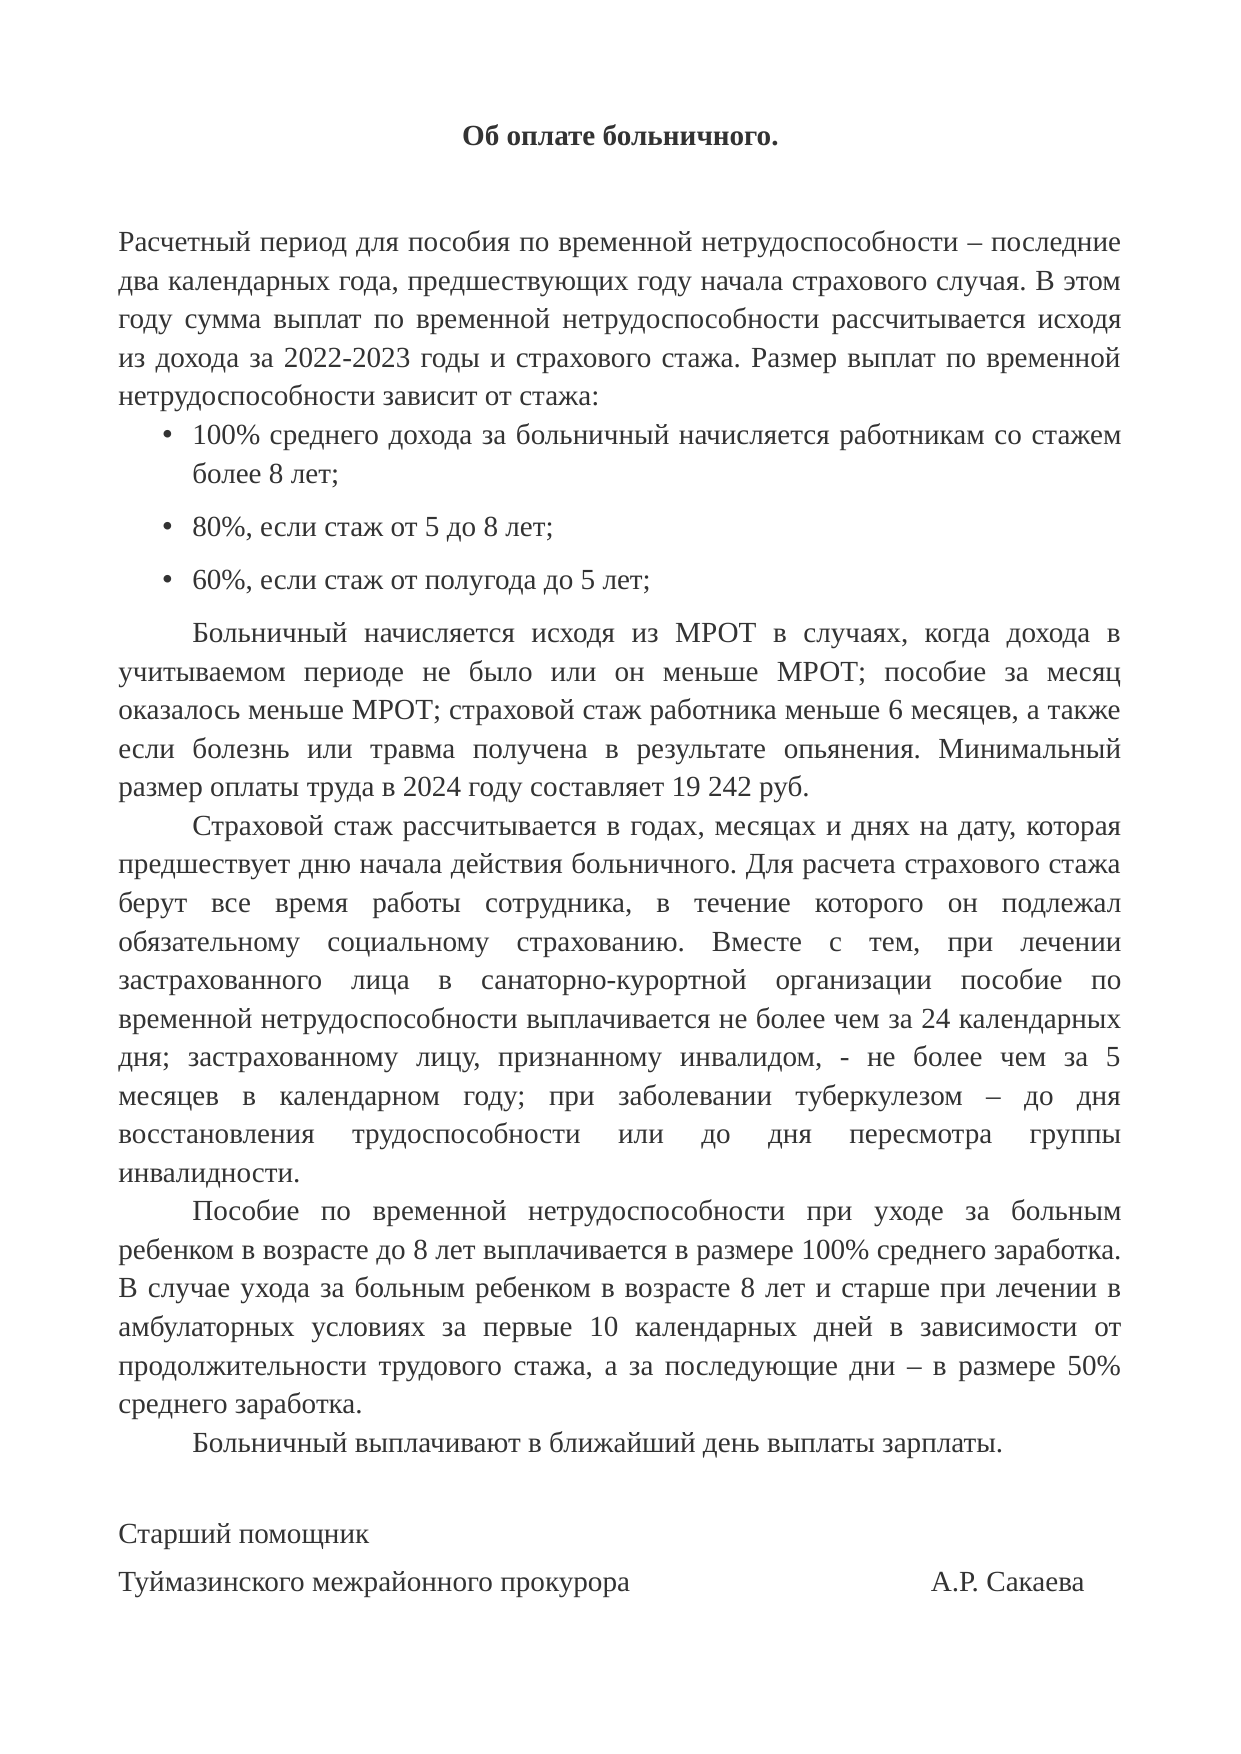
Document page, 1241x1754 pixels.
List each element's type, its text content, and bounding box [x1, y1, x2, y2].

list 60%, если стаж от полугода до 5 лет; [162, 562, 1122, 596]
list 80%, если стаж от 5 до 8 лет; [162, 509, 1122, 542]
text Об оплате больничного. [118, 118, 1122, 152]
text Страховой стаж рассчитывается в годах, месяцах и днях на дату, которая предшествует дню начала действия больничного. Для расчета страхового стажа берут все время работы сотрудника, в течение которого он подлежал обязательному социальному страхованию. Вместе с тем, при лечении застрахованного лица в санаторно-курортной организации пособие по временной нетрудоспособности выплачивается не более чем за 24 календарных дня; застрахованному лицу, признанному инвалидом, - не более чем за 5 месяцев в календарном году; при заболевании туберкулезом – до дня восстановления трудоспособности или до дня пересмотра группы инвалидности. [118, 808, 1122, 1188]
text Пособие по временной нетрудоспособности при уходе за больным ребенком в возрасте до 8 лет выплачивается в размере 100% среднего заработка. В случае ухода за больным ребенком в возрасте 8 лет и старше при лечении в амбулаторных условиях за первые 10 календарных дней в зависимости от продолжительности трудового стажа, а за последующие дни – в размере 50% среднего заработка. [118, 1193, 1122, 1420]
text Расчетный период для пособия по временной нетрудоспособности – последние два календарных года, предшествующих году начала страхового случая. В этом году сумма выплат по временной нетрудоспособности рассчитывается исходя из дохода за 2022-2023 годы и страхового стажа. Размер выплат по временной нетрудоспособности зависит от стажа: [118, 224, 1122, 412]
list 100% среднего дохода за больничный начисляется работникам со стажем более 8 лет; [162, 417, 1122, 489]
text Старший помощник [118, 1516, 1122, 1550]
text Больничный начисляется исходя из МРОТ в случаях, когда дохода в учитываемом периоде не было или он меньше МРОТ; пособие за месяц оказалось меньше МРОТ; страховой стаж работника меньше 6 месяцев, а также если болезнь или травма получена в результате опьянения. Минимальный размер оплаты труда в 2024 году составляет 19 242 руб. [118, 615, 1122, 803]
text Больничный выплачивают в ближайший день выплаты зарплаты. [118, 1425, 1122, 1458]
text Туймазинского межрайонного прокурора А.Р. Сакаева [118, 1564, 1122, 1598]
